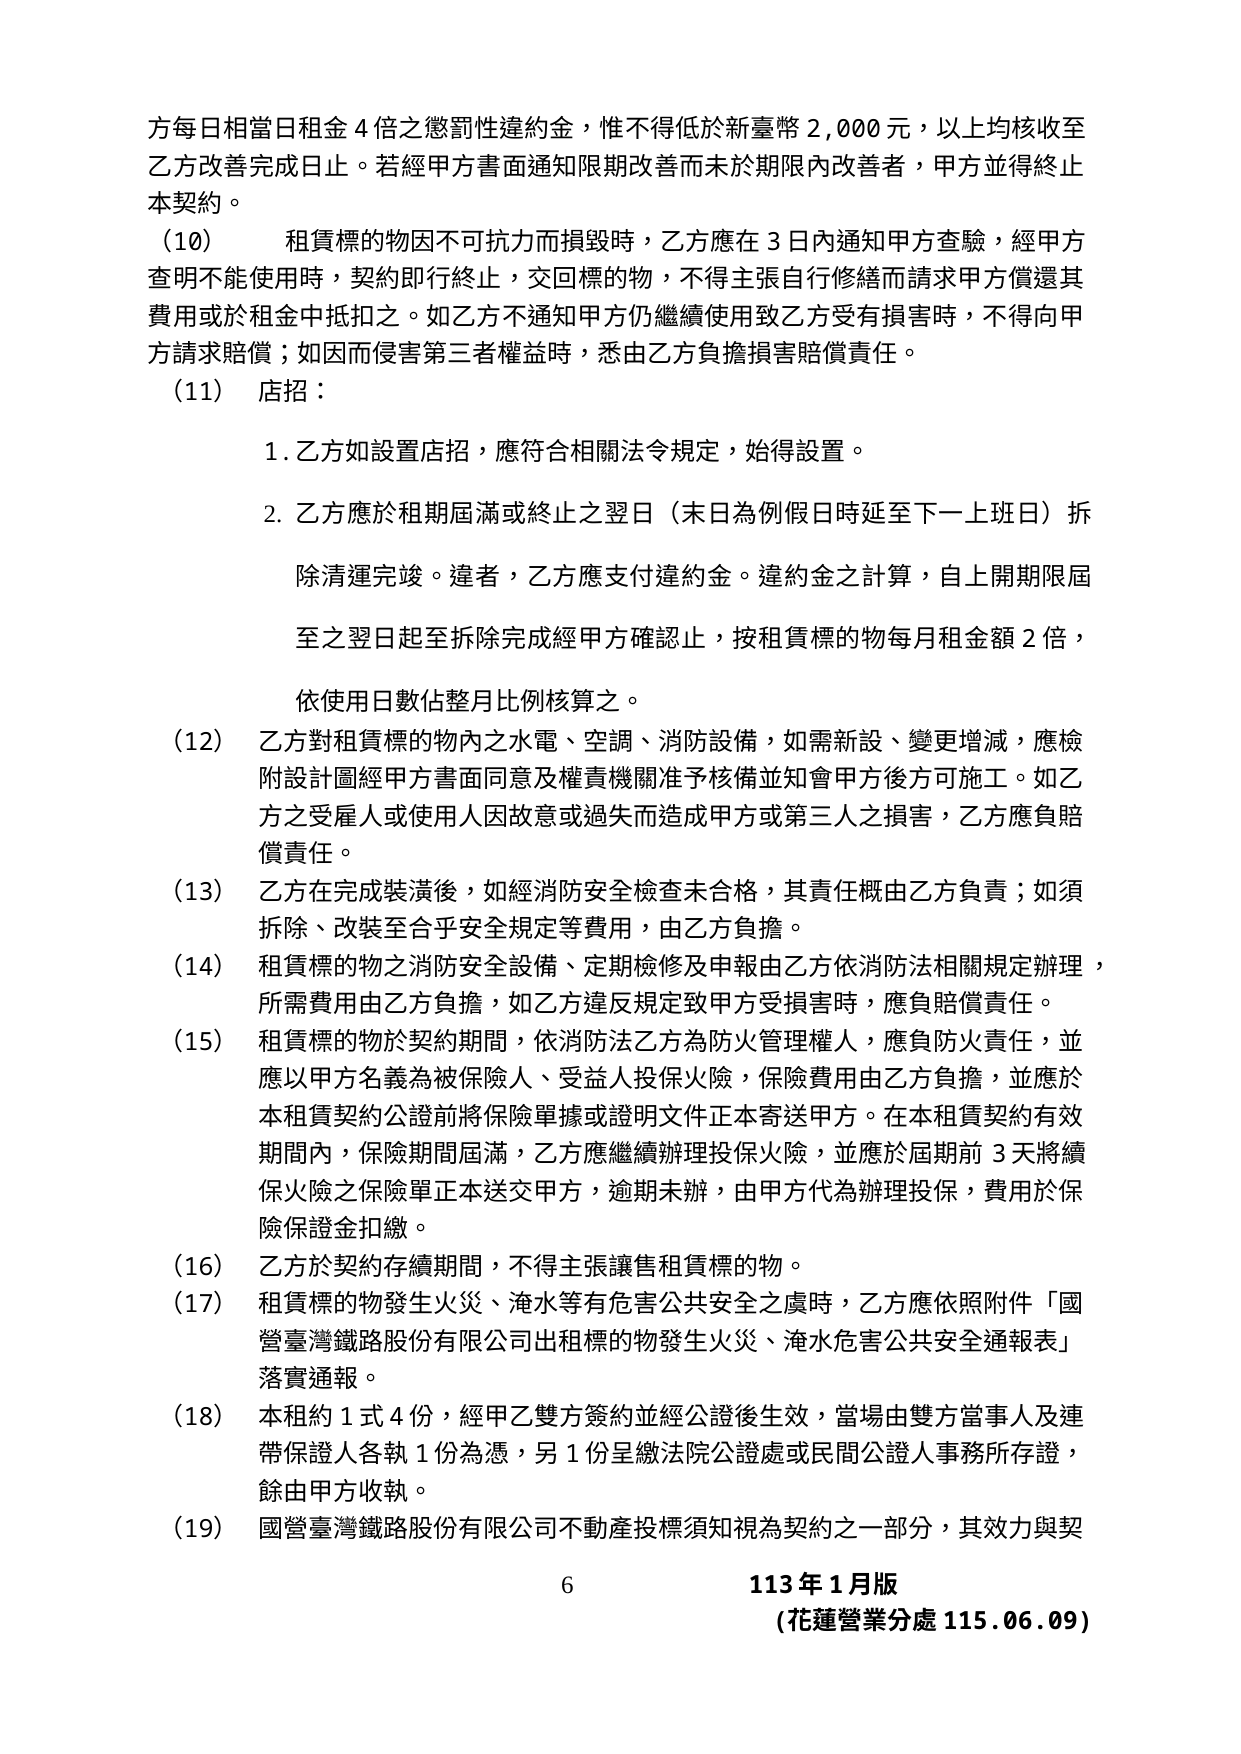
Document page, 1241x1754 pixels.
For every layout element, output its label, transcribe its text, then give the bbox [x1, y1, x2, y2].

list 乙方於契約存續期間，不得主張讓售租賃標的物。 [158, 1245, 1087, 1283]
list 店招： [158, 370, 1087, 408]
list 乙方應於租期屆滿或終止之翌日（末日為例假日時延至下一上班日）拆除清運完竣。違者，乙方應支付違約金。違約金之計算，自上開期限屆至之翌日起至拆除完成經甲方確認止，按租賃標的物每月租金額2倍，依使用日數佔整月比例核算之。 [263, 470, 1092, 720]
list 租賃標的物之消防安全設備、定期檢修及申報由乙方依消防法相關規定辦理，所需費用由乙方負擔，如乙方違反規定致甲方受損害時，應負賠償責任。 [158, 945, 1087, 1020]
list 租賃標的物發生火災、淹水等有危害公共安全之虞時，乙方應依照附件「國營臺灣鐵路股份有限公司出租標的物發生火災、淹水危害公共安全通報表」落實通報。 [158, 1283, 1087, 1395]
list 方每日相當日租金4倍之懲罰性違約金，惟不得低於新臺幣2,000元，以上均核收至乙方改善完成日止。若經甲方書面通知限期改善而未於期限內改善者，甲方並得終止本契約。 [148, 108, 1087, 220]
list 本租約1式4份，經甲乙雙方簽約並經公證後生效，當場由雙方當事人及連帶保證人各執1份為憑，另1份呈繳法院公證處或民間公證人事務所存證，餘由甲方收執。 [158, 1395, 1087, 1508]
list 乙方在完成裝潢後，如經消防安全檢查未合格，其責任概由乙方負責；如須拆除、改裝至合乎安全規定等費用，由乙方負擔。 [158, 870, 1087, 945]
list 租賃標的物因不可抗力而損毀時，乙方應在3日內通知甲方查驗，經甲方查明不能使用時，契約即行終止，交回標的物，不得主張自行修繕而請求甲方償還其費用或於租金中抵扣之。如乙方不通知甲方仍繼續使用致乙方受有損害時，不得向甲方請求賠償；如因而侵害第三者權益時，悉由乙方負擔損害賠償責任。 [148, 220, 1087, 370]
list 乙方如設置店招，應符合相關法令規定，始得設置。 [263, 408, 1092, 470]
list 乙方對租賃標的物內之水電、空調、消防設備，如需新設、變更增減，應檢附設計圖經甲方書面同意及權責機關准予核備並知會甲方後方可施工。如乙方之受雇人或使用人因故意或過失而造成甲方或第三人之損害，乙方應負賠償責任。 [158, 720, 1087, 870]
list 租賃標的物於契約期間，依消防法乙方為防火管理權人，應負防火責任，並應以甲方名義為被保險人、受益人投保火險，保險費用由乙方負擔，並應於本租賃契約公證前將保險單據或證明文件正本寄送甲方。在本租賃契約有效期間內，保險期間屆滿，乙方應繼續辦理投保火險，並應於屆期前3天將續保火險之保險單正本送交甲方，逾期未辦，由甲方代為辦理投保，費用於保險保證金扣繳。 [158, 1020, 1087, 1245]
list 國營臺灣鐵路股份有限公司不動產投標須知視為契約之一部分，其效力與契約書相同，惟倘與本契約書就同一事項有不同規定時，應依本契約書之規定。 [158, 1508, 1087, 1545]
